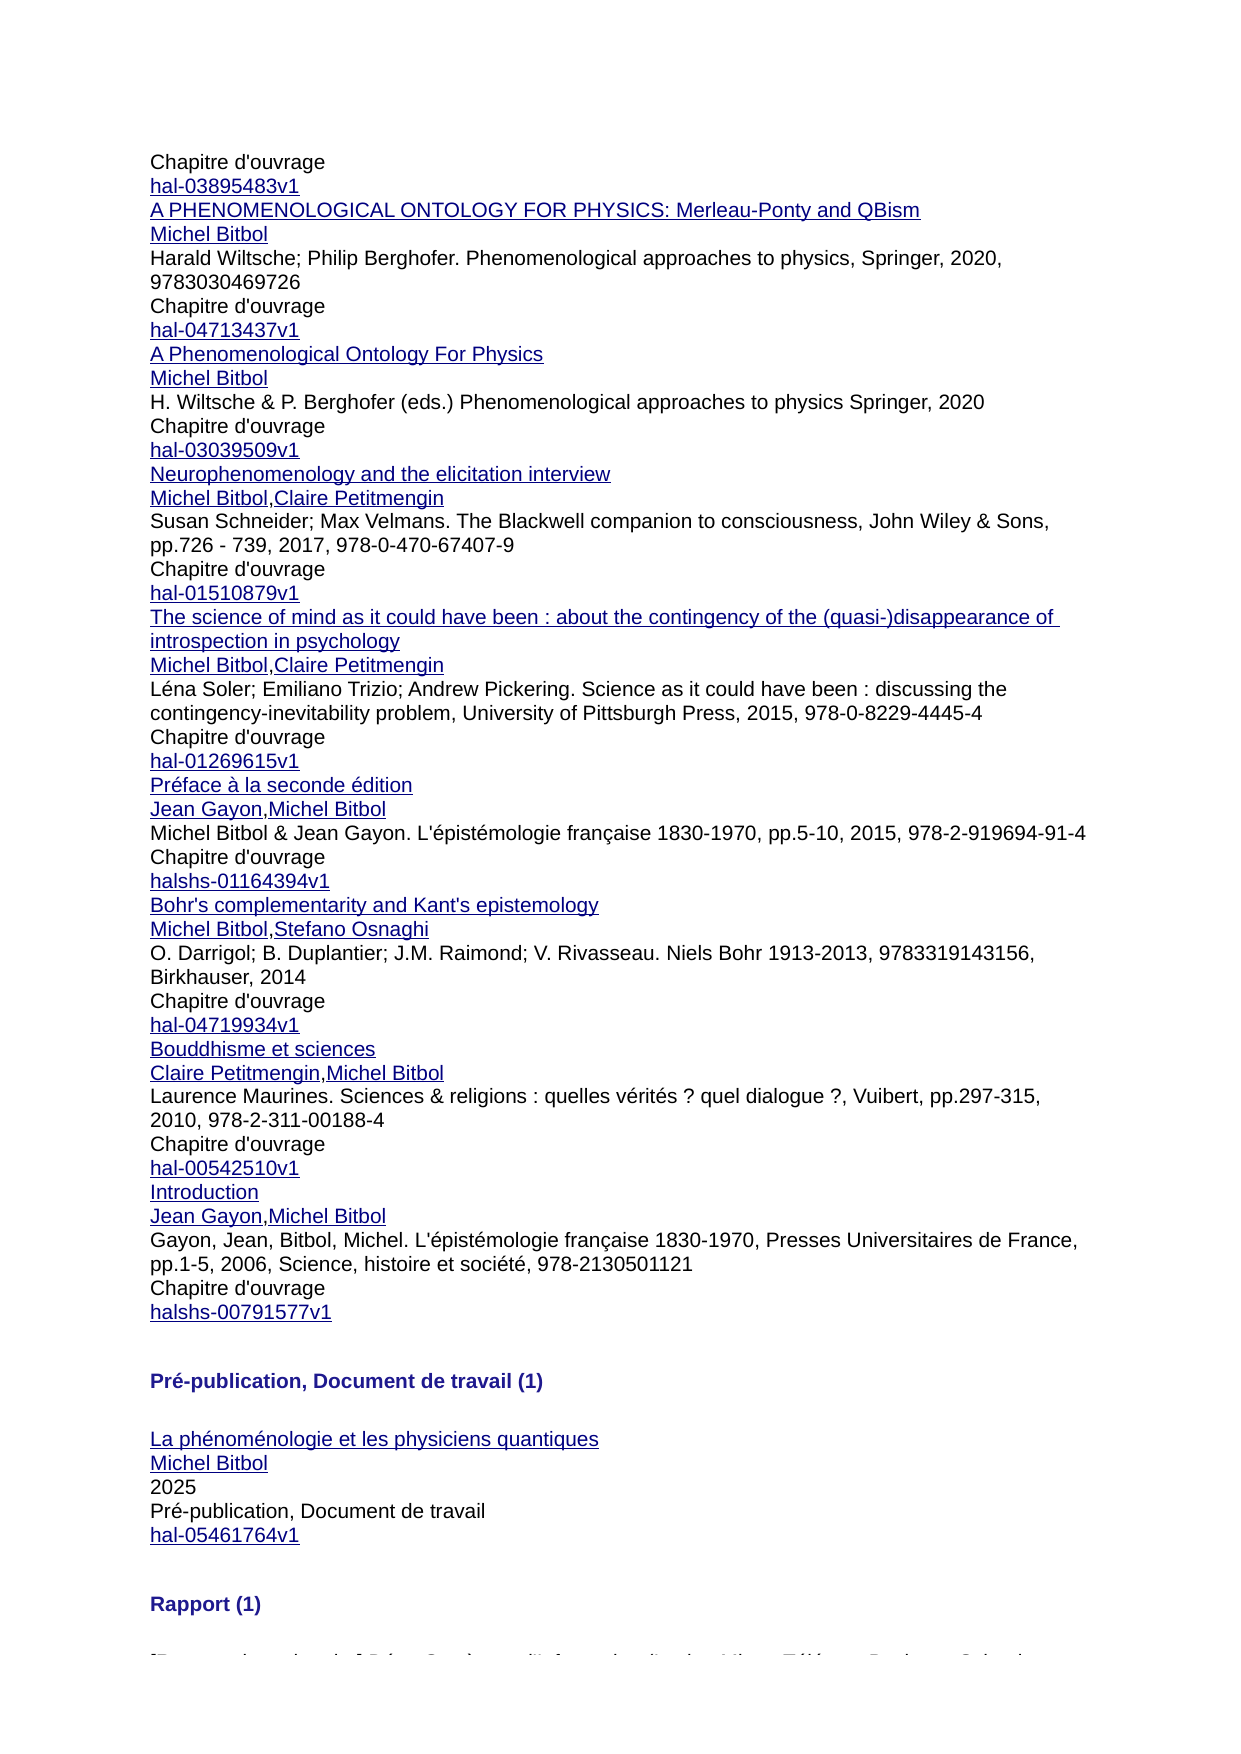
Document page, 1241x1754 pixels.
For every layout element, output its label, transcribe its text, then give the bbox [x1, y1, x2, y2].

table_cell Bouddhisme et sciences Claire Petitmengin,Michel Bitbol Laurence Maurines. Sciences & religions : quelles vérités ? quel dialogue ?, Vuibert, pp.297-315, 2010, 978-2-311-00188-4 Chapitre d'ouvrage hal-00542510v1 [150, 1036, 1090, 1180]
table_cell Neurophenomenology and the elicitation interview Michel Bitbol,Claire Petitmengin Susan Schneider; Max Velmans. The Blackwell companion to consciousness, John Wiley & Sons, pp.726 - 739, 2017, 978-0-470-67407-9 Chapitre d'ouvrage hal-01510879v1 [150, 461, 1090, 605]
table_cell Chapitre d'ouvrage hal-03895483v1 [150, 150, 1090, 198]
table_cell The science of mind as it could have been : about the contingency of the (quasi-)disappearance of introspection in psychology Michel Bitbol,Claire Petitmengin Léna Soler; Emiliano Trizio; Andrew Pickering. Science as it could have been : discussing the contingency-inevitability problem, University of Pittsburgh Press, 2015, 978-0-8229-4445-4 Chapitre d'ouvrage hal-01269615v1 [150, 605, 1090, 773]
table_cell A PHENOMENOLOGICAL ONTOLOGY FOR PHYSICS: Merleau-Ponty and QBism Michel Bitbol Harald Wiltsche; Philip Berghofer. Phenomenological approaches to physics, Springer, 2020, 9783030469726 Chapitre d'ouvrage hal-04713437v1 [150, 198, 1090, 342]
subtitle Rapport (1) [150, 1592, 1090, 1616]
subtitle Pré-publication, Document de travail (1) [150, 1369, 1090, 1393]
table_cell Introduction Jean Gayon,Michel Bitbol Gayon, Jean, Bitbol, Michel. L'épistémologie française 1830-1970, Presses Universitaires de France, pp.1-5, 2006, Science, histoire et société, 978-2130501121 Chapitre d'ouvrage halshs-00791577v1 [150, 1180, 1090, 1324]
table_cell Préface à la seconde édition Jean Gayon,Michel Bitbol Michel Bitbol & Jean Gayon. L'épistémologie française 1830-1970, pp.5-10, 2015, 978-2-919694-91-4 Chapitre d'ouvrage halshs-01164394v1 [150, 773, 1090, 893]
table_header La phénoménologie et les physiciens quantiques Michel Bitbol 2025 Pré-publication, Document de travail hal-05461764v1 [150, 1427, 1090, 1547]
table_cell A Phenomenological Ontology For Physics Michel Bitbol H. Wiltsche & P. Berghofer (eds.) Phenomenological approaches to physics Springer, 2020 Chapitre d'ouvrage hal-03039509v1 [150, 342, 1090, 461]
table_cell Bohr's complementarity and Kant's epistemology Michel Bitbol,Stefano Osnaghi O. Darrigol; B. Duplantier; J.M. Raimond; V. Rivasseau. Niels Bohr 1913-2013, 9783319143156, Birkhauser, 2014 Chapitre d'ouvrage hal-04719934v1 [150, 893, 1090, 1036]
